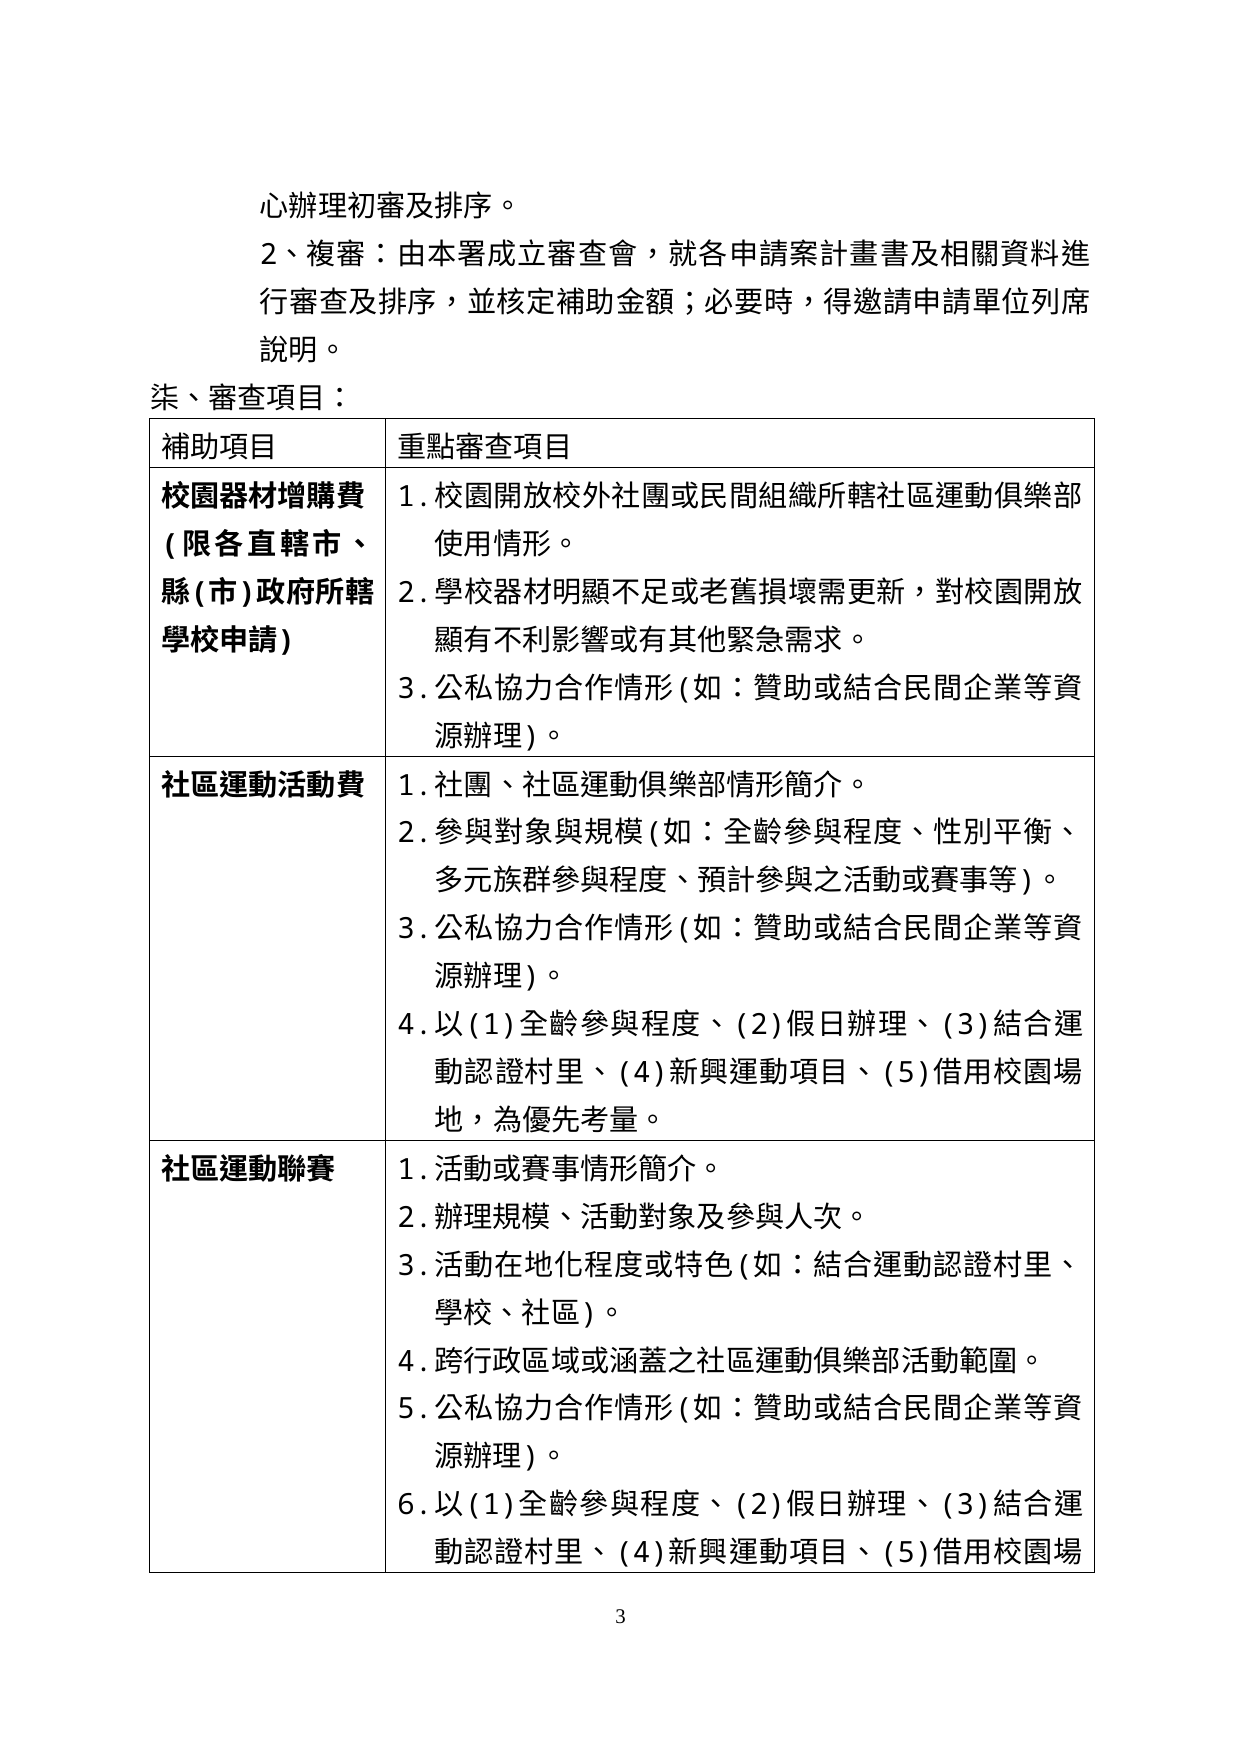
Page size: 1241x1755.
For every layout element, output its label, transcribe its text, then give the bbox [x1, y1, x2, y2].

text 柒、審查項目： [150, 370, 1091, 418]
table_cell 校園開放校外社團或民間組織所轄社區運動俱樂部使用情形。 學校器材明顯不足或老舊損壞需更新，對校園開放顯有不利影響或有其他緊急需求。 公私協力合作情形(如：贊助或結合民間企業等資源辦理)。 [386, 468, 1094, 756]
table_cell 社團、社區運動俱樂部情形簡介。 參與對象與規模(如：全齡參與程度、性別平衡、多元族群參與程度、預計參與之活動或賽事等)。 公私協力合作情形(如：贊助或結合民間企業等資源辦理)。 以(1)全齡參與程度、(2)假日辦理、(3)結合運動認證村里、(4)新興運動項目、(5)借用校園場地，為優先考量。 [386, 757, 1094, 1140]
table_header 重點審查項目 [386, 419, 1094, 467]
table_cell 校園器材增購費 (限各直轄市、縣(市)政府所轄學校申請) [150, 468, 385, 756]
list 心辦理初審及排序。 [259, 178, 1091, 226]
table_cell 活動或賽事情形簡介。 辦理規模、活動對象及參與人次。 活動在地化程度或特色(如：結合運動認證村里、學校、社區)。 跨行政區域或涵蓋之社區運動俱樂部活動範圍。 公私協力合作情形(如：贊助或結合民間企業等資源辦理)。 以(1)全齡參與程度、(2)假日辦理、(3)結合運動認證村里、(4)新興運動項目、(5)借用校園場地，為優先考量。 [386, 1141, 1094, 1572]
table_cell 社區運動活動費 [150, 757, 385, 1140]
table_cell 社區運動聯賽 [150, 1141, 385, 1572]
table_header 補助項目 [150, 419, 385, 467]
list 複審：由本署成立審查會，就各申請案計畫書及相關資料進行審查及排序，並核定補助金額；必要時，得邀請申請單位列席說明。 [259, 226, 1091, 370]
